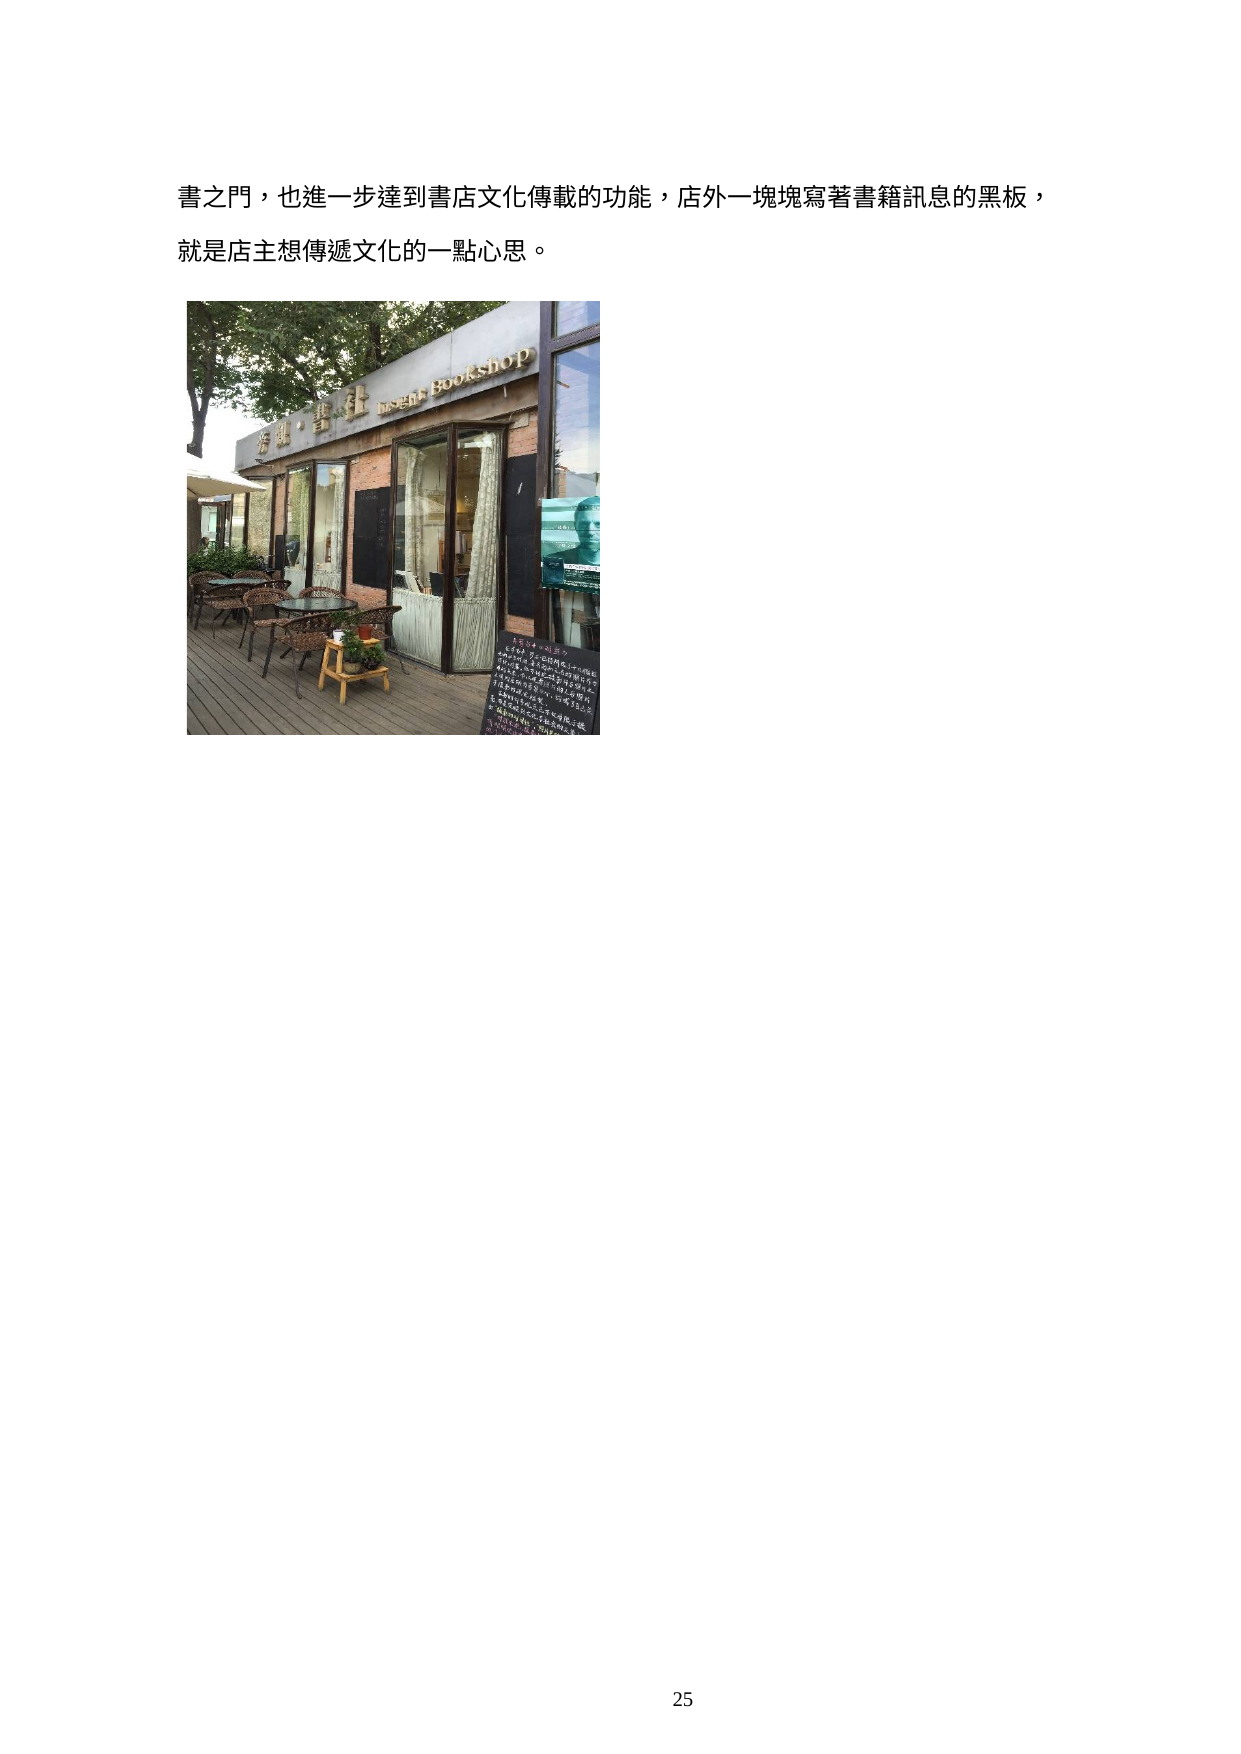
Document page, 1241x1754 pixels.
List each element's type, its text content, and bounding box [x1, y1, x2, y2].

text 「旁觀書社」，同樣於北京奧運期間入駐798藝術區的旁觀書社，則很難讓人不注意到，除了設計顯眼的招牌，更是因為掛在紅磚牆外，寫著各式新書訊息的幾塊大黑板，透過透明玻璃望進，白書架和原木桌椅交織成的風格清爽簡約，讓書店雖小卻不顯得擁擠，店內除販售藝文、社科及生活類圖書外，亦提供簡單餐飲，呈複合式經營，店主吳敏因為愛讀書而開書店，選書以「半學術、半通俗」為依循，希望能藉由通俗書籍先引起讀者看書興趣，再引導其進入讀書之門，也進一步達到書店文化傳載的功能，店外一塊塊寫著書籍訊息的黑板，就是店主想傳遞文化的一點心思。 [177, 177, 1063, 268]
picture [186, 301, 600, 735]
